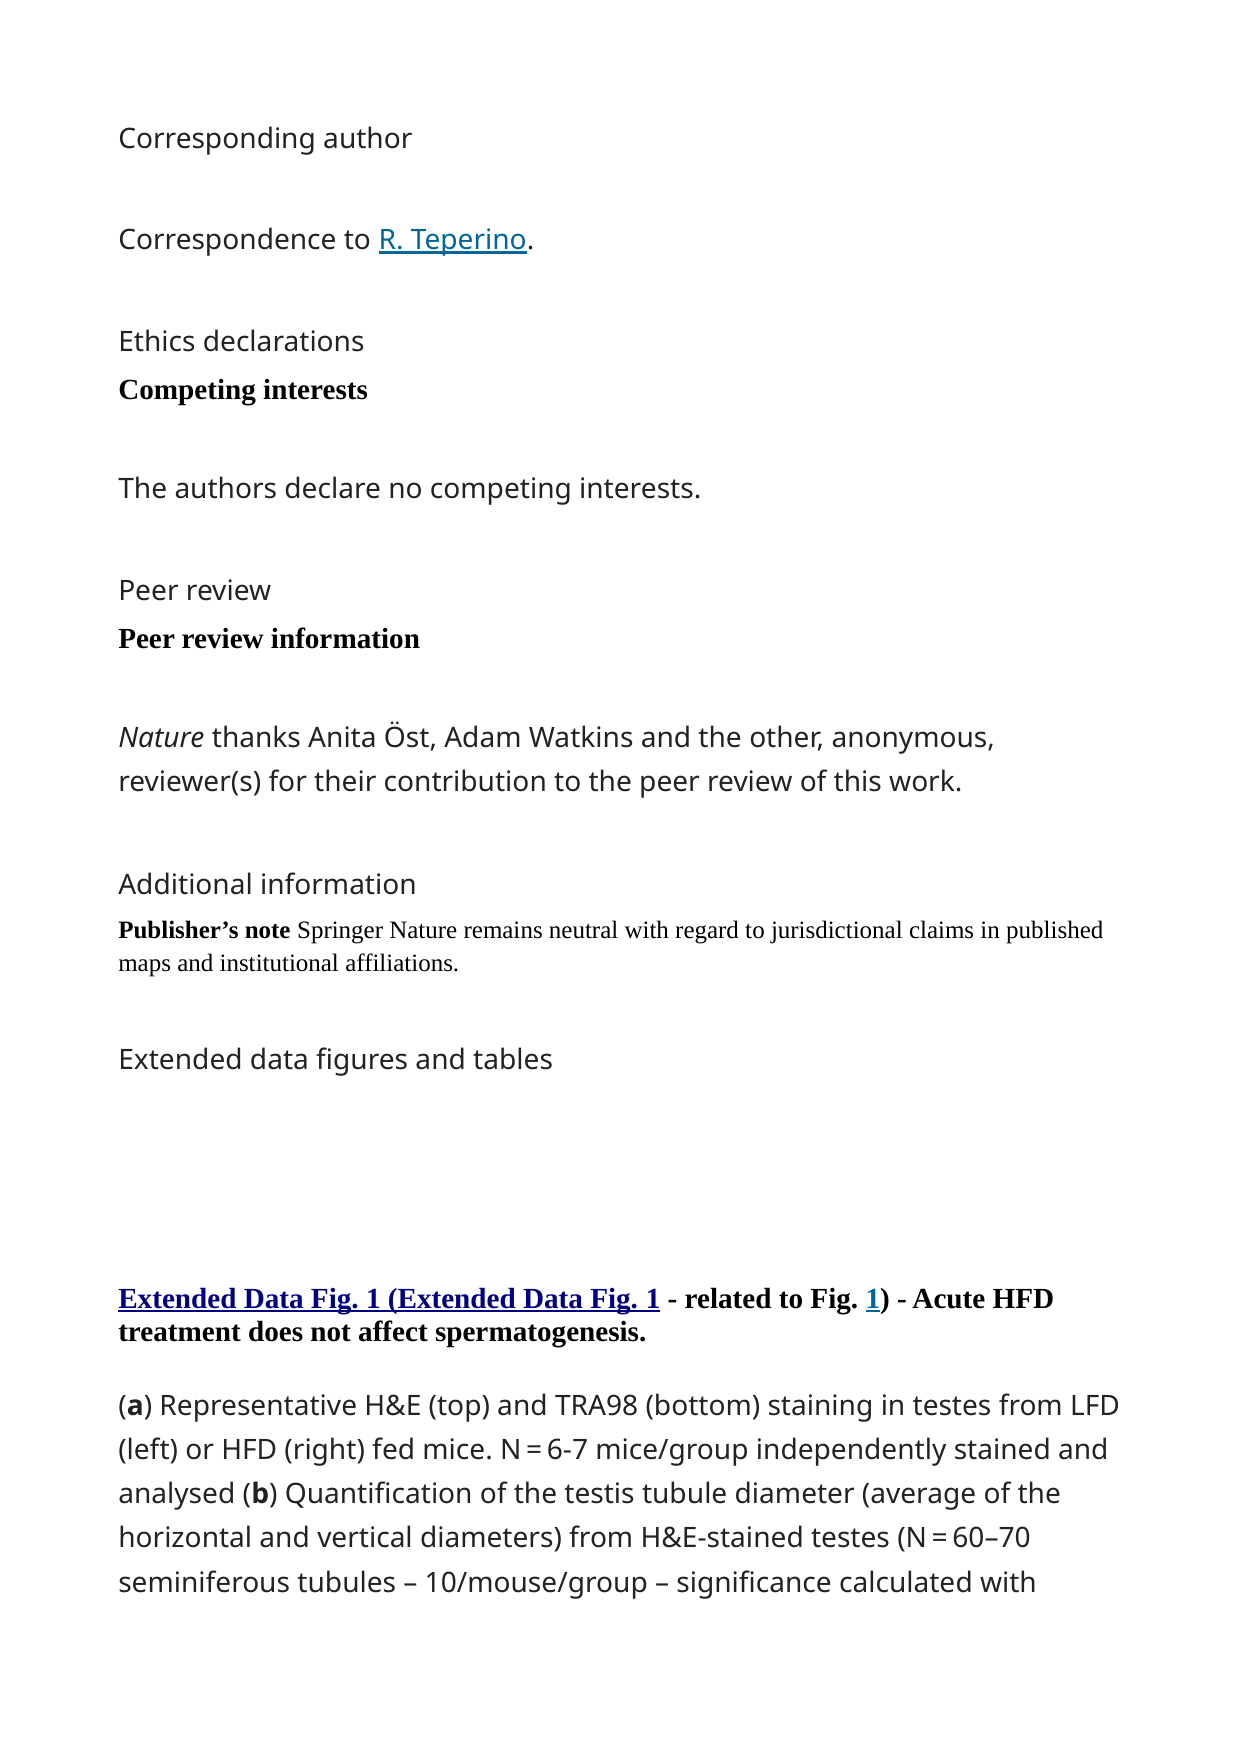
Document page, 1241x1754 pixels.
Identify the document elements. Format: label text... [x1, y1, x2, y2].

subtitle Peer review information [118, 621, 1122, 655]
text (a) Representative H&E (top) and TRA98 (bottom) staining in testes from LFD (left) or HFD (right) fed mice. N = 6-7 mice/group independently stained and analysed (b) Quantification of the testis tubule diameter (average of the horizontal and vertical diameters) from H&E-stained testes (N = 60–70 seminiferous tubules – 10/mouse/group – significance calculated with [118, 1386, 1122, 1600]
subtitle Additional information [118, 864, 1122, 902]
subtitle Extended Data Fig. 1 (Extended Data Fig. 1 - related to Fig. 1) - Acute HFD treatment does not affect spermatogenesis. [118, 1281, 1122, 1348]
subtitle Extended data figures and tables [118, 1039, 1122, 1077]
text The authors declare no competing interests. [118, 468, 1122, 507]
text Nature thanks Anita Öst, Adam Watkins and the other, anonymous, reviewer(s) for their contribution to the peer review of this work. [118, 717, 1122, 800]
subtitle Ethics declarations [118, 321, 1122, 360]
text Publisher’s note Springer Nature remains neutral with regard to jurisdictional claims in published maps and institutional affiliations. [118, 915, 1122, 977]
subtitle Peer review [118, 571, 1122, 609]
subtitle Competing interests [118, 372, 1122, 406]
subtitle Corresponding author [118, 118, 1122, 156]
text Correspondence to R. Teperino. [118, 219, 1122, 257]
